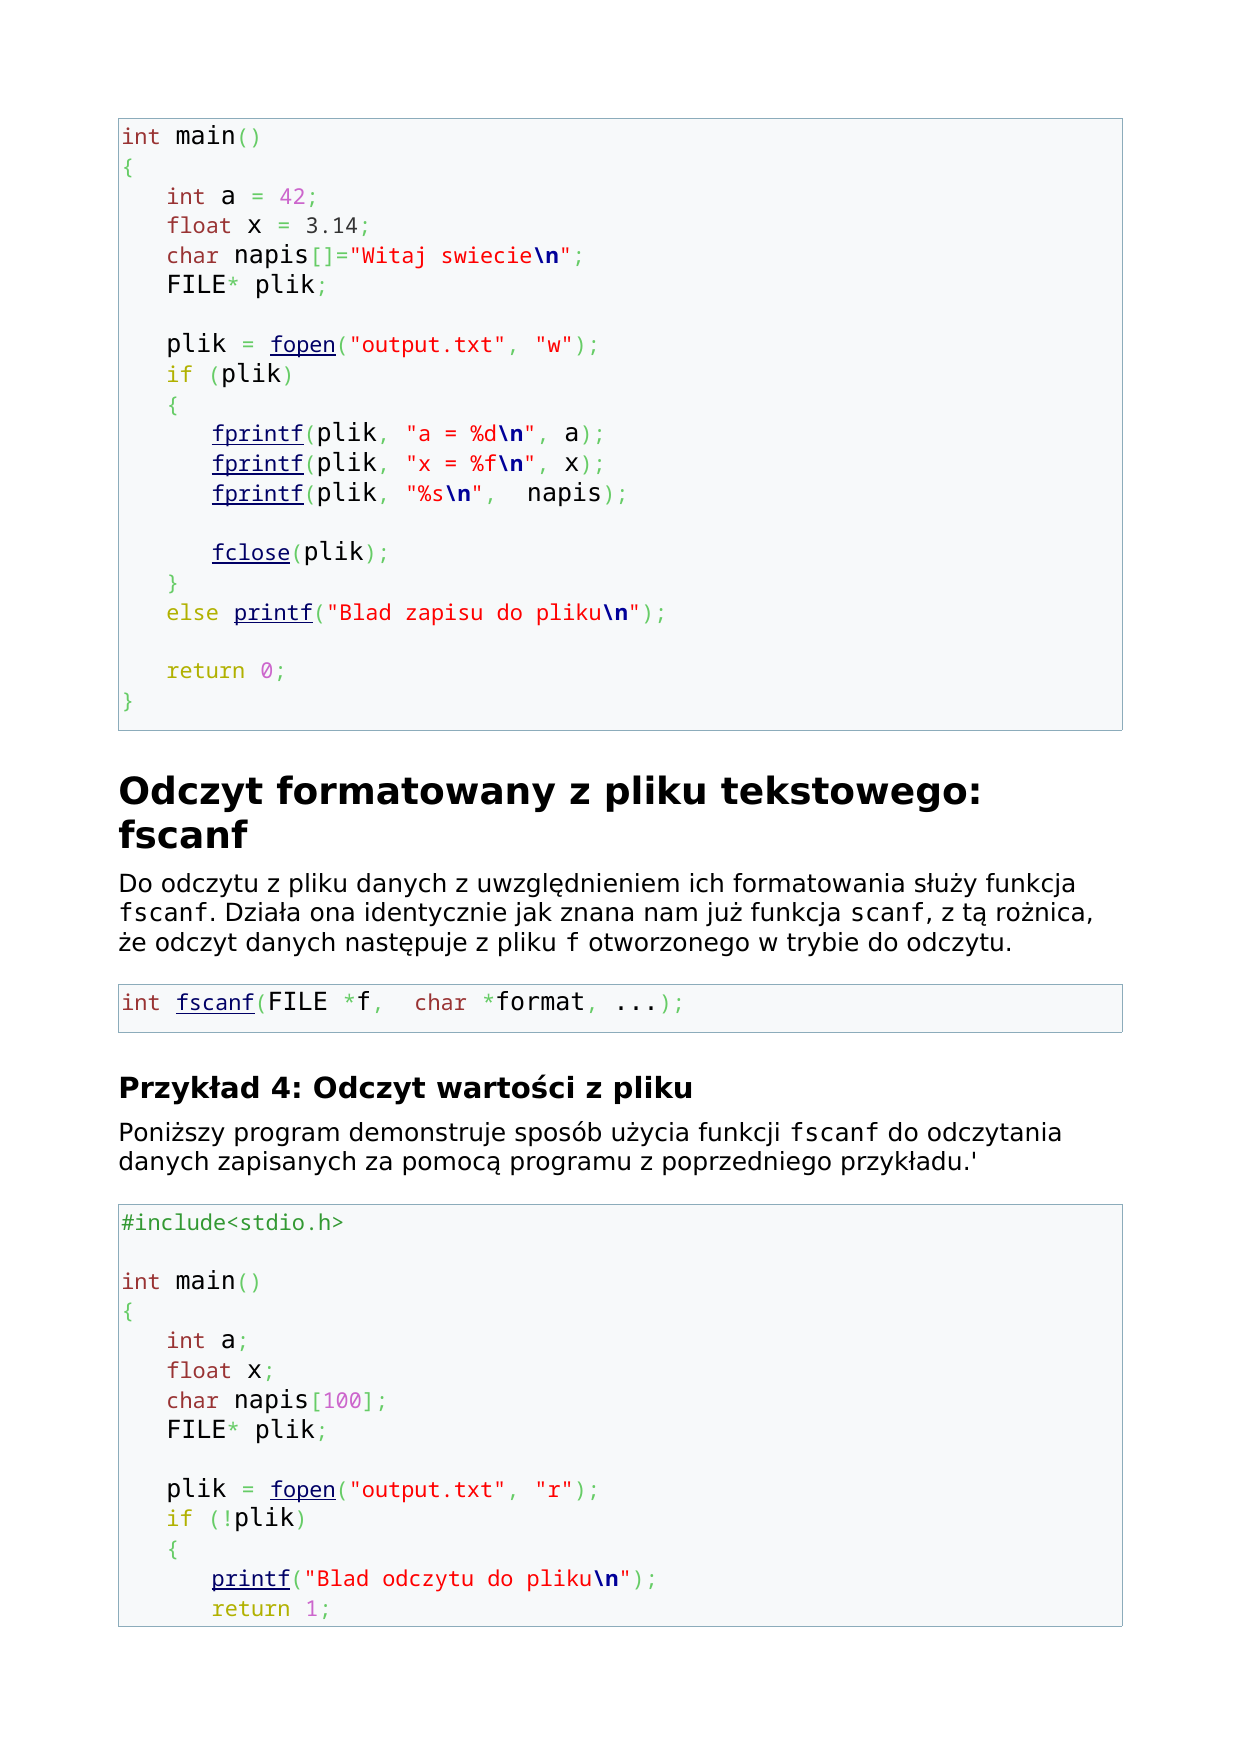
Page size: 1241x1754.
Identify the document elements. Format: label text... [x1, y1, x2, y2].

table_header int fscanf(FILE *f, char *format, ...); [119, 985, 1122, 1032]
subtitle Odczyt formatowany z pliku tekstowego: fscanf [118, 770, 1122, 857]
text Poniższy program demonstruje sposób użycia funkcji fscanf do odczytania danych zapisanych za pomocą programu z poprzedniego przykładu.' [118, 1118, 1122, 1176]
subtitle Przykład 4: Odczyt wartości z pliku [118, 1072, 1122, 1106]
table_header int main() { int a = 42; float x = 3.14; char napis[]="Witaj swiecie\n"; FILE* plik; plik = fopen("output.txt", "w"); if (plik) { fprintf(plik, "a = %d\n", a); fprintf(plik, "x = %f\n", x); fprintf(plik, "%s\n", napis); fclose(plik); } else printf("Blad zapisu do pliku\n"); return 0; } [119, 119, 1122, 730]
text Do odczytu z pliku danych z uwzględnieniem ich formatowania służy funkcja fscanf. Działa ona identycznie jak znana nam już funkcja scanf, z tą rożnica, że odczyt danych następuje z pliku f otworzonego w trybie do odczytu. [118, 869, 1122, 957]
table_header #include<stdio.h> int main() { int a; float x; char napis[100]; FILE* plik; plik = fopen("output.txt", "r"); if (!plik) { printf("Blad odczytu do pliku\n"); return 1; [119, 1205, 1122, 1626]
